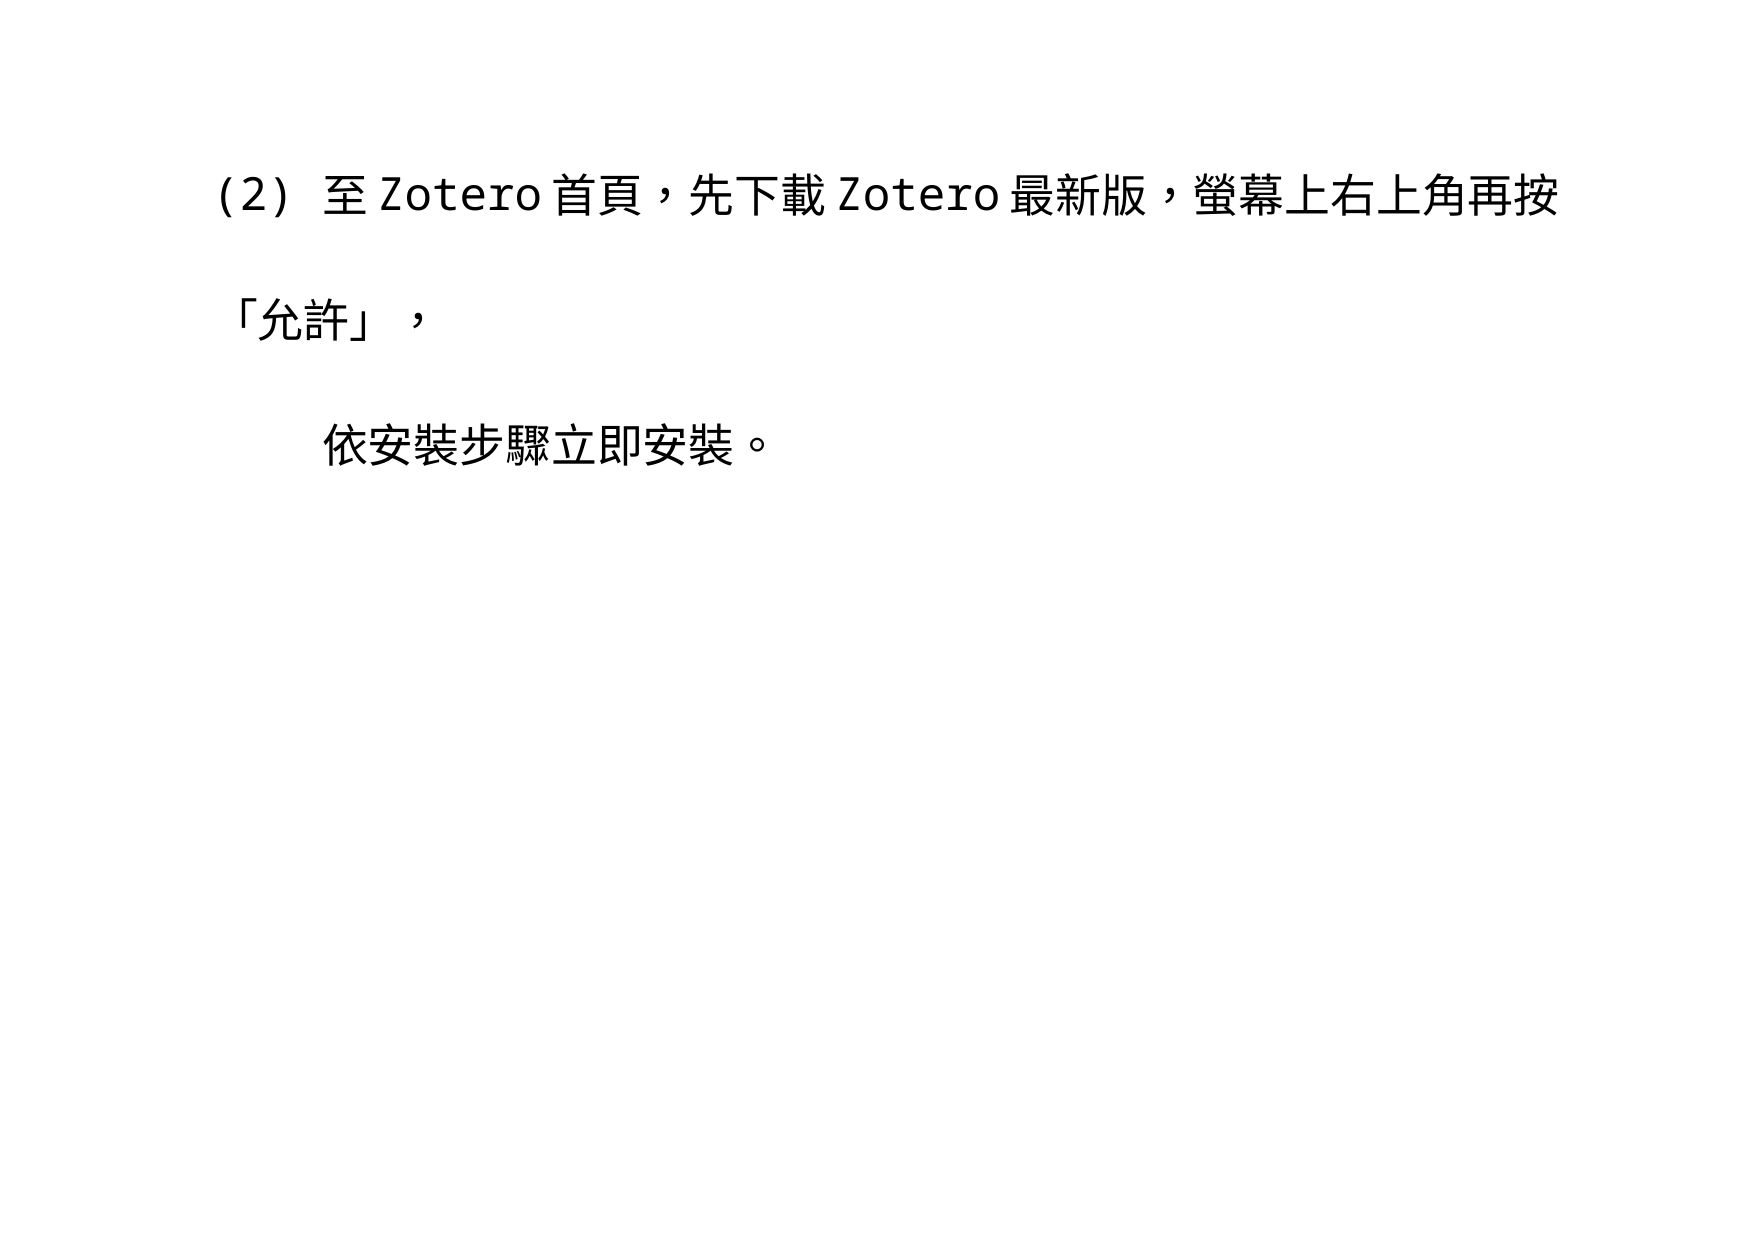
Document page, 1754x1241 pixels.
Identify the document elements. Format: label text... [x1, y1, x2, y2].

text 依安裝步驟立即安裝。 [212, 370, 1636, 495]
text (2) 至Zotero首頁，先下載Zotero最新版，螢幕上右上角再按「允許」， [212, 120, 1636, 370]
